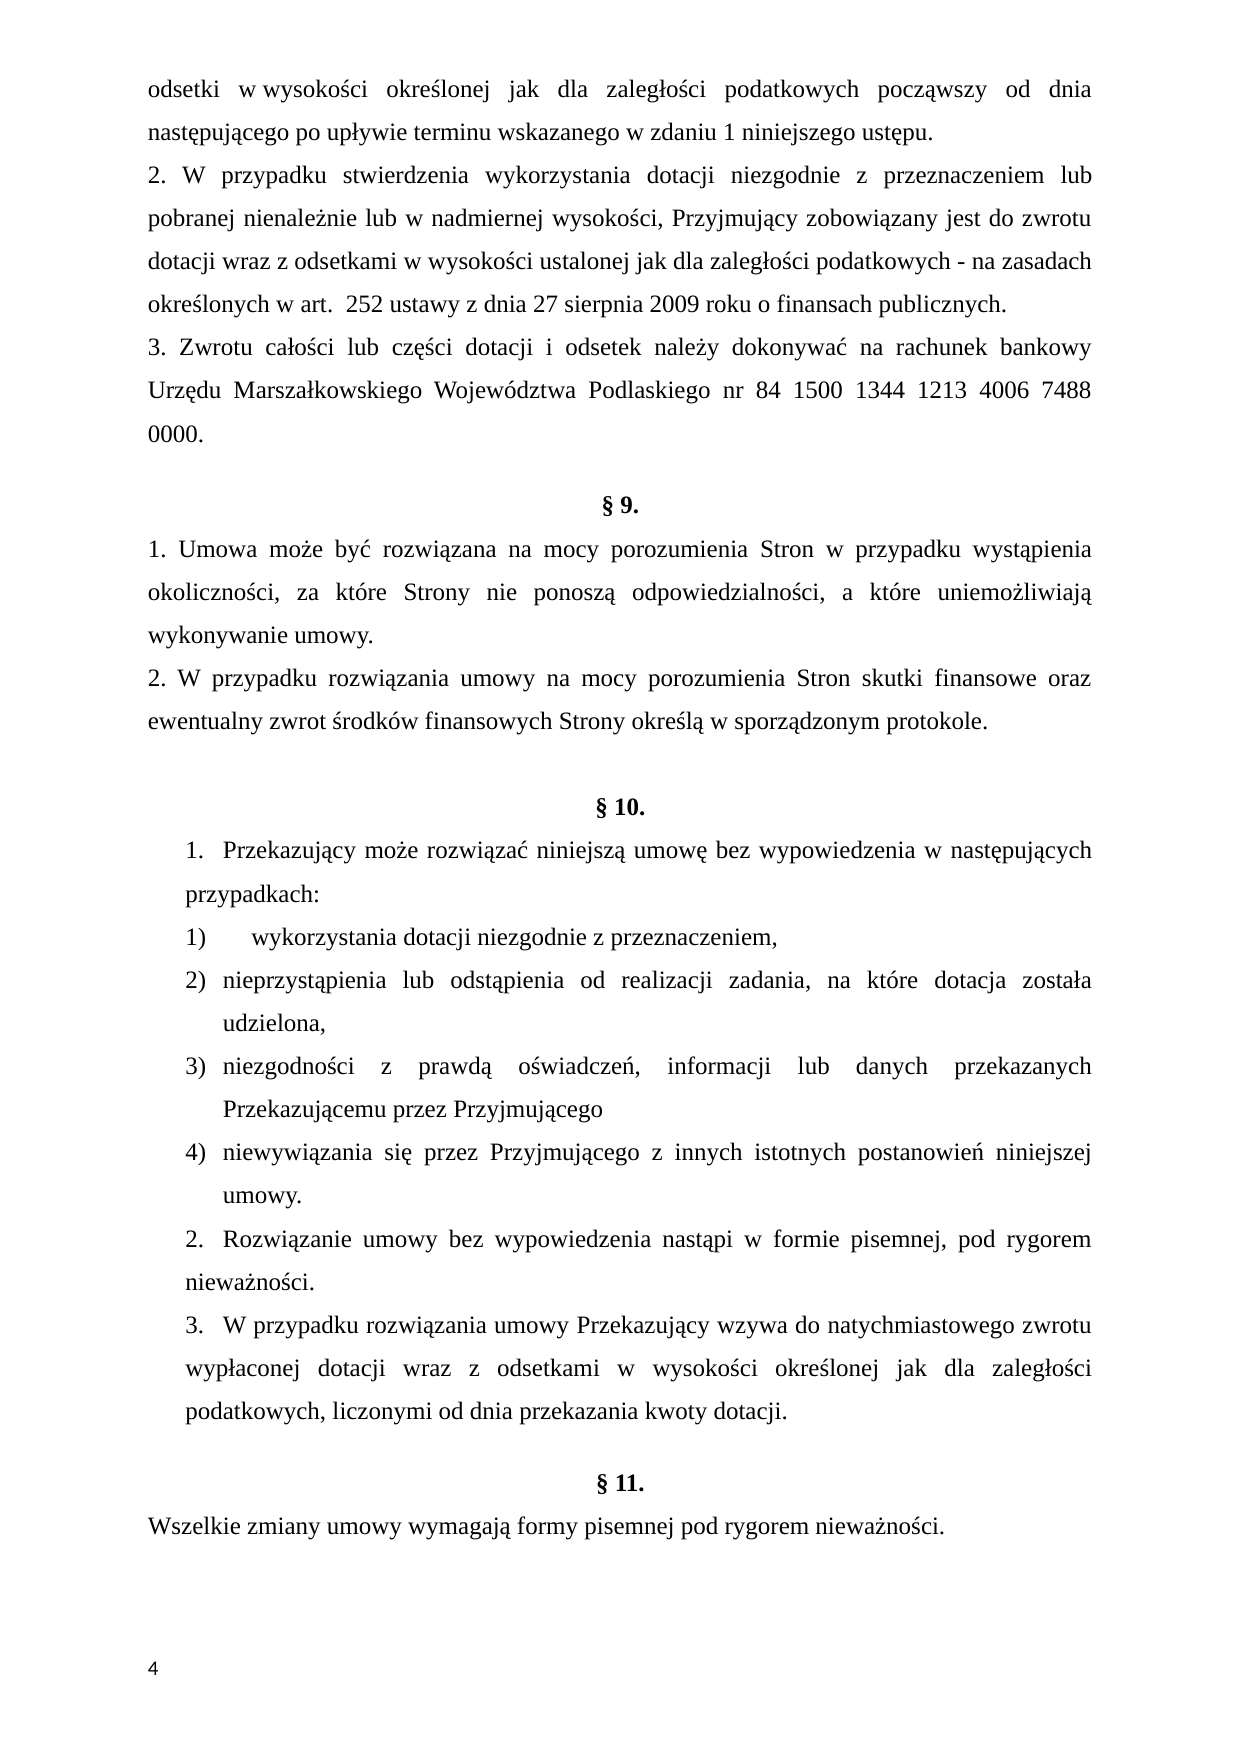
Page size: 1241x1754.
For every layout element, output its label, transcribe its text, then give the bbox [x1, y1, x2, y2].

text 2. W przypadku stwierdzenia wykorzystania dotacji niezgodnie z przeznaczeniem lub pobranej nienależnie lub w nadmiernej wysokości, Przyjmujący zobowiązany jest do zwrotu dotacji wraz z odsetkami w wysokości ustalonej jak dla zaległości podatkowych - na zasadach określonych w art. 252 ustawy z dnia 27 sierpnia 2009 roku o finansach publicznych. [148, 160, 1093, 318]
text odsetki w wysokości określonej jak dla zaległości podatkowych począwszy od dnia następującego po upływie terminu wskazanego w zdaniu 1 niniejszego ustępu. [148, 74, 1093, 146]
text 3. Zwrotu całości lub części dotacji i odsetek należy dokonywać na rachunek bankowy Urzędu Marszałkowskiego Województwa Podlaskiego nr 84 1500 1344 1213 4006 7488 0000. [148, 332, 1093, 447]
text Wszelkie zmiany umowy wymagają formy pisemnej pod rygorem nieważności. [148, 1511, 1093, 1540]
list Przekazujący może rozwiązać niniejszą umowę bez wypowiedzenia w następujących przypadkach: [185, 836, 1093, 907]
list nieprzystąpienia lub odstąpienia od realizacji zadania, na które dotacja została udzielona, [185, 965, 1093, 1037]
list niezgodności z prawdą oświadczeń, informacji lub danych przekazanych Przekazującemu przez Przyjmującego [185, 1051, 1093, 1123]
list wykorzystania dotacji niezgodnie z przeznaczeniem, [177, 922, 1093, 951]
list Rozwiązanie umowy bez wypowiedzenia nastąpi w formie pisemnej, pod rygorem nieważności. [185, 1224, 1093, 1296]
text 1. Umowa może być rozwiązana na mocy porozumienia Stron w przypadku wystąpienia okoliczności, za które Strony nie ponoszą odpowiedzialności, a które uniemożliwiają wykonywanie umowy. [148, 534, 1093, 649]
list niewywiązania się przez Przyjmującego z innych istotnych postanowień niniejszej umowy. [185, 1137, 1093, 1209]
text § 9. [148, 491, 1093, 519]
text § 11. [148, 1468, 1093, 1497]
list W przypadku rozwiązania umowy Przekazujący wzywa do natychmiastowego zwrotu wypłaconej dotacji wraz z odsetkami w wysokości określonej jak dla zaległości podatkowych, liczonymi od dnia przekazania kwoty dotacji. [185, 1310, 1093, 1425]
text § 10. [148, 792, 1093, 821]
text 2. W przypadku rozwiązania umowy na mocy porozumienia Stron skutki finansowe oraz ewentualny zwrot środków finansowych Strony określą w sporządzonym protokole. [148, 663, 1093, 735]
